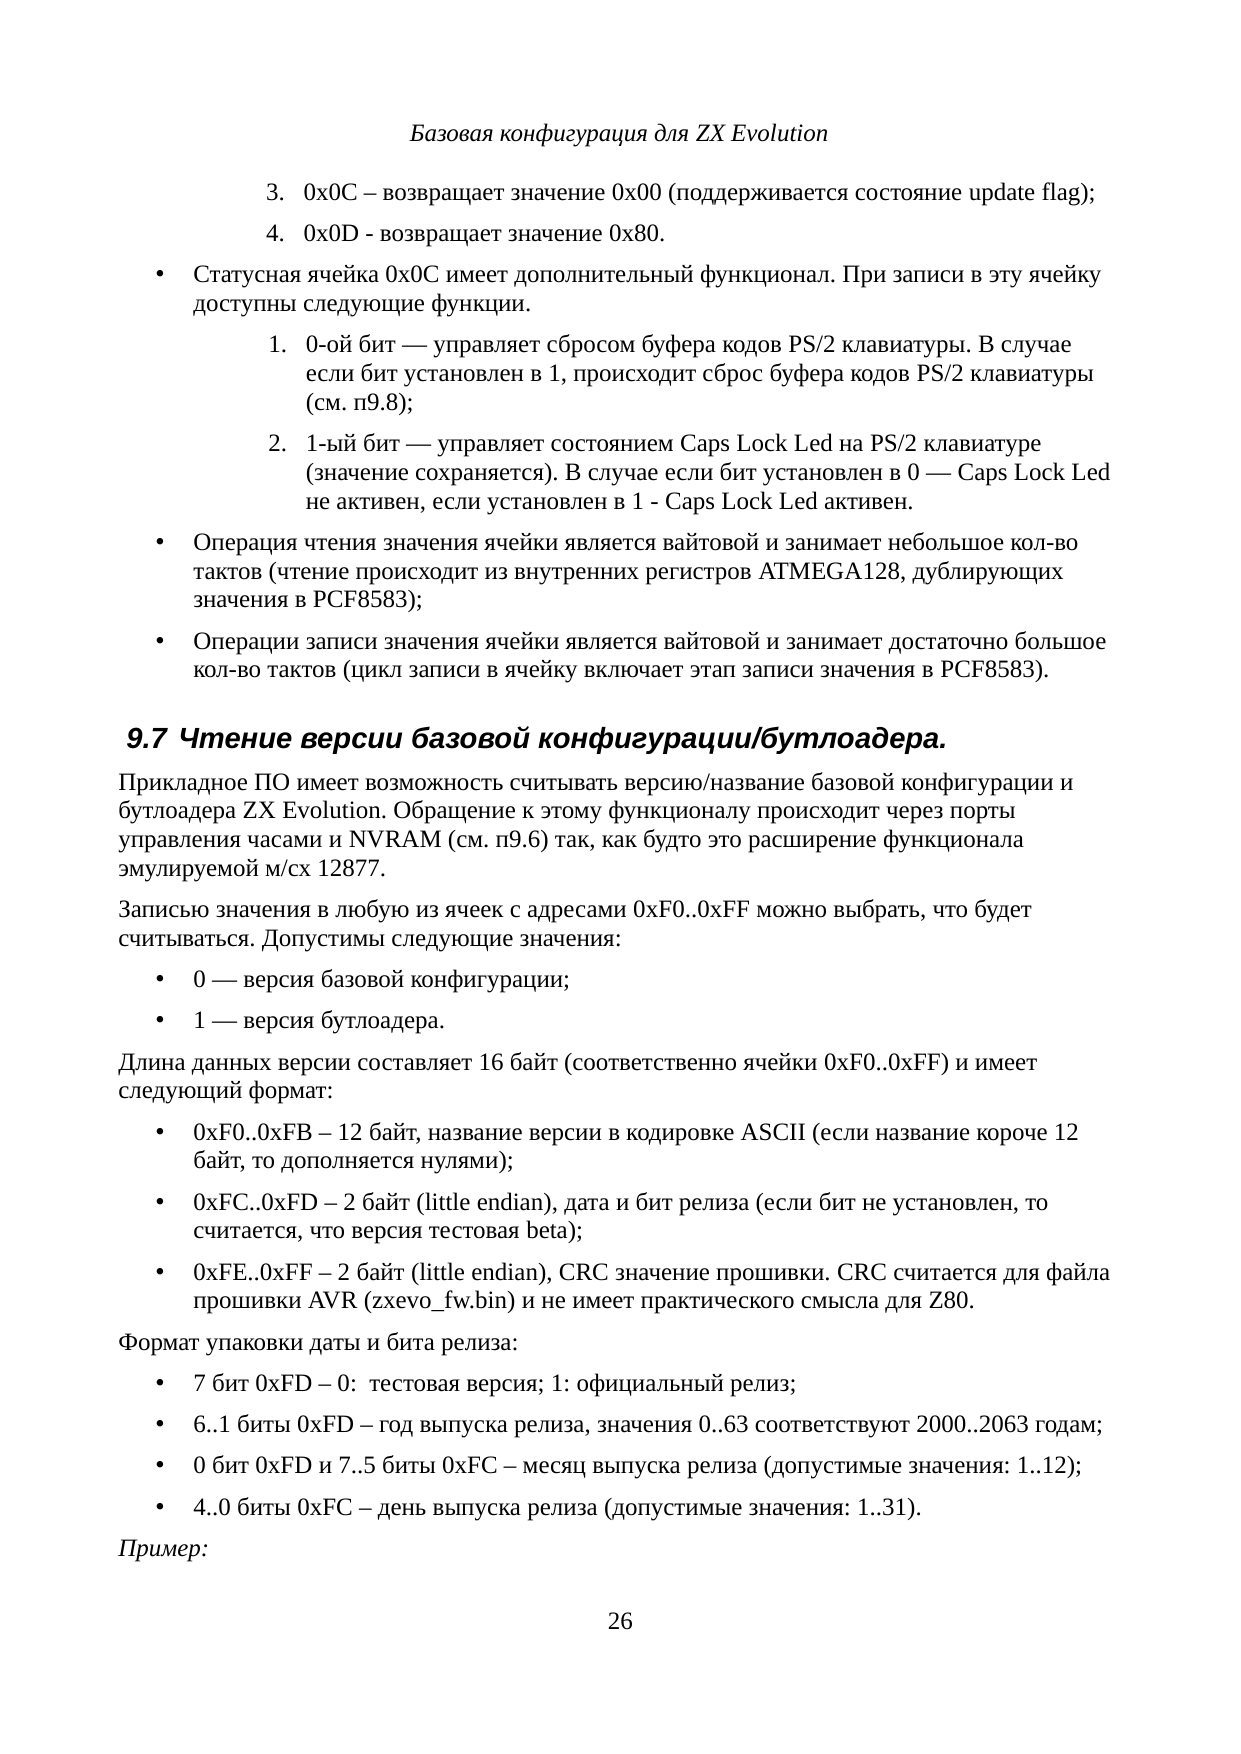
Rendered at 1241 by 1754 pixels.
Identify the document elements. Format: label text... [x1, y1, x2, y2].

text Записью значения в любую из ячеек с адресами 0xF0..0xFF можно выбрать, что будет считываться. Допустимы следующие значения: [118, 894, 1122, 952]
list 6..1 биты 0xFD – год выпуска релиза, значения 0..63 соответствуют 2000..2063 годам; [156, 1409, 1122, 1438]
list 7 бит 0xFD – 0: тестовая версия; 1: официальный релиз; [156, 1368, 1122, 1397]
list 0 — версия базовой конфигурации; [156, 964, 1122, 993]
text Формат упаковки даты и бита релиза: [118, 1327, 1122, 1356]
subtitle Чтение версии базовой конфигурации/бутлоадера. [118, 721, 1122, 754]
list 0xF0..0xFB – 12 байт, название версии в кодировке ASCII (если название короче 12 байт, то дополняется нулями); [156, 1117, 1122, 1174]
list 0xFE..0xFF – 2 байт (little endian), CRC значение прошивки. CRC считается для файла прошивки AVR (zxevo_fw.bin) и не имеет практического смысла для Z80. [156, 1257, 1122, 1314]
list 1-ый бит — управляет состоянием Caps Lock Led на PS/2 клавиатуре (значение сохраняется). В случае если бит установлен в 0 — Caps Lock Led не активен, если установлен в 1 - Caps Lock Led активен. [268, 428, 1122, 514]
list 4..0 биты 0xFC – день выпуска релиза (допустимые значения: 1..31). [156, 1492, 1122, 1521]
list 0 бит 0xFD и 7..5 биты 0xFC – месяц выпуска релиза (допустимые значения: 1..12); [156, 1451, 1122, 1479]
text Длина данных версии составляет 16 байт (соответственно ячейки 0xF0..0xFF) и имеет следующий формат: [118, 1047, 1122, 1104]
list Статусная ячейка 0x0C имеет дополнительный функционал. При записи в эту ячейку доступны следующие функции. [156, 259, 1122, 317]
list Операция чтения значения ячейки является вайтовой и занимает небольшое кол-во тактов (чтение происходит из внутренних регистров ATMEGA128, дублирующих значения в PCF8583); [156, 527, 1122, 613]
text Пример: [118, 1533, 1122, 1562]
text Прикладное ПО имеет возможность считывать версию/название базовой конфигурации и бутлоадера ZX Evolution. Обращение к этому функционалу происходит через порты управления часами и NVRAM (см. п9.6) так, как будто это расширение функционала эмулируемой м/сх 12877. [118, 767, 1122, 882]
list Операции записи значения ячейки является вайтовой и занимает достаточно большое кол-во тактов (цикл записи в ячейку включает этап записи значения в PCF8583). [156, 626, 1122, 683]
list 0xFC..0xFD – 2 байт (little endian), дата и бит релиза (если бит не установлен, то считается, что версия тестовая beta); [156, 1187, 1122, 1244]
list 0x0D - возвращает значение 0x80. [266, 218, 1122, 247]
list 0-ой бит — управляет сбросом буфера кодов PS/2 клавиатуры. В случае если бит установлен в 1, происходит сброс буфера кодов PS/2 клавиатуры (см. п9.8); [268, 329, 1122, 416]
list 1 — версия бутлоадера. [156, 1006, 1122, 1034]
list 0x0C – возвращает значение 0x00 (поддерживается состояние update flag); [266, 177, 1122, 206]
